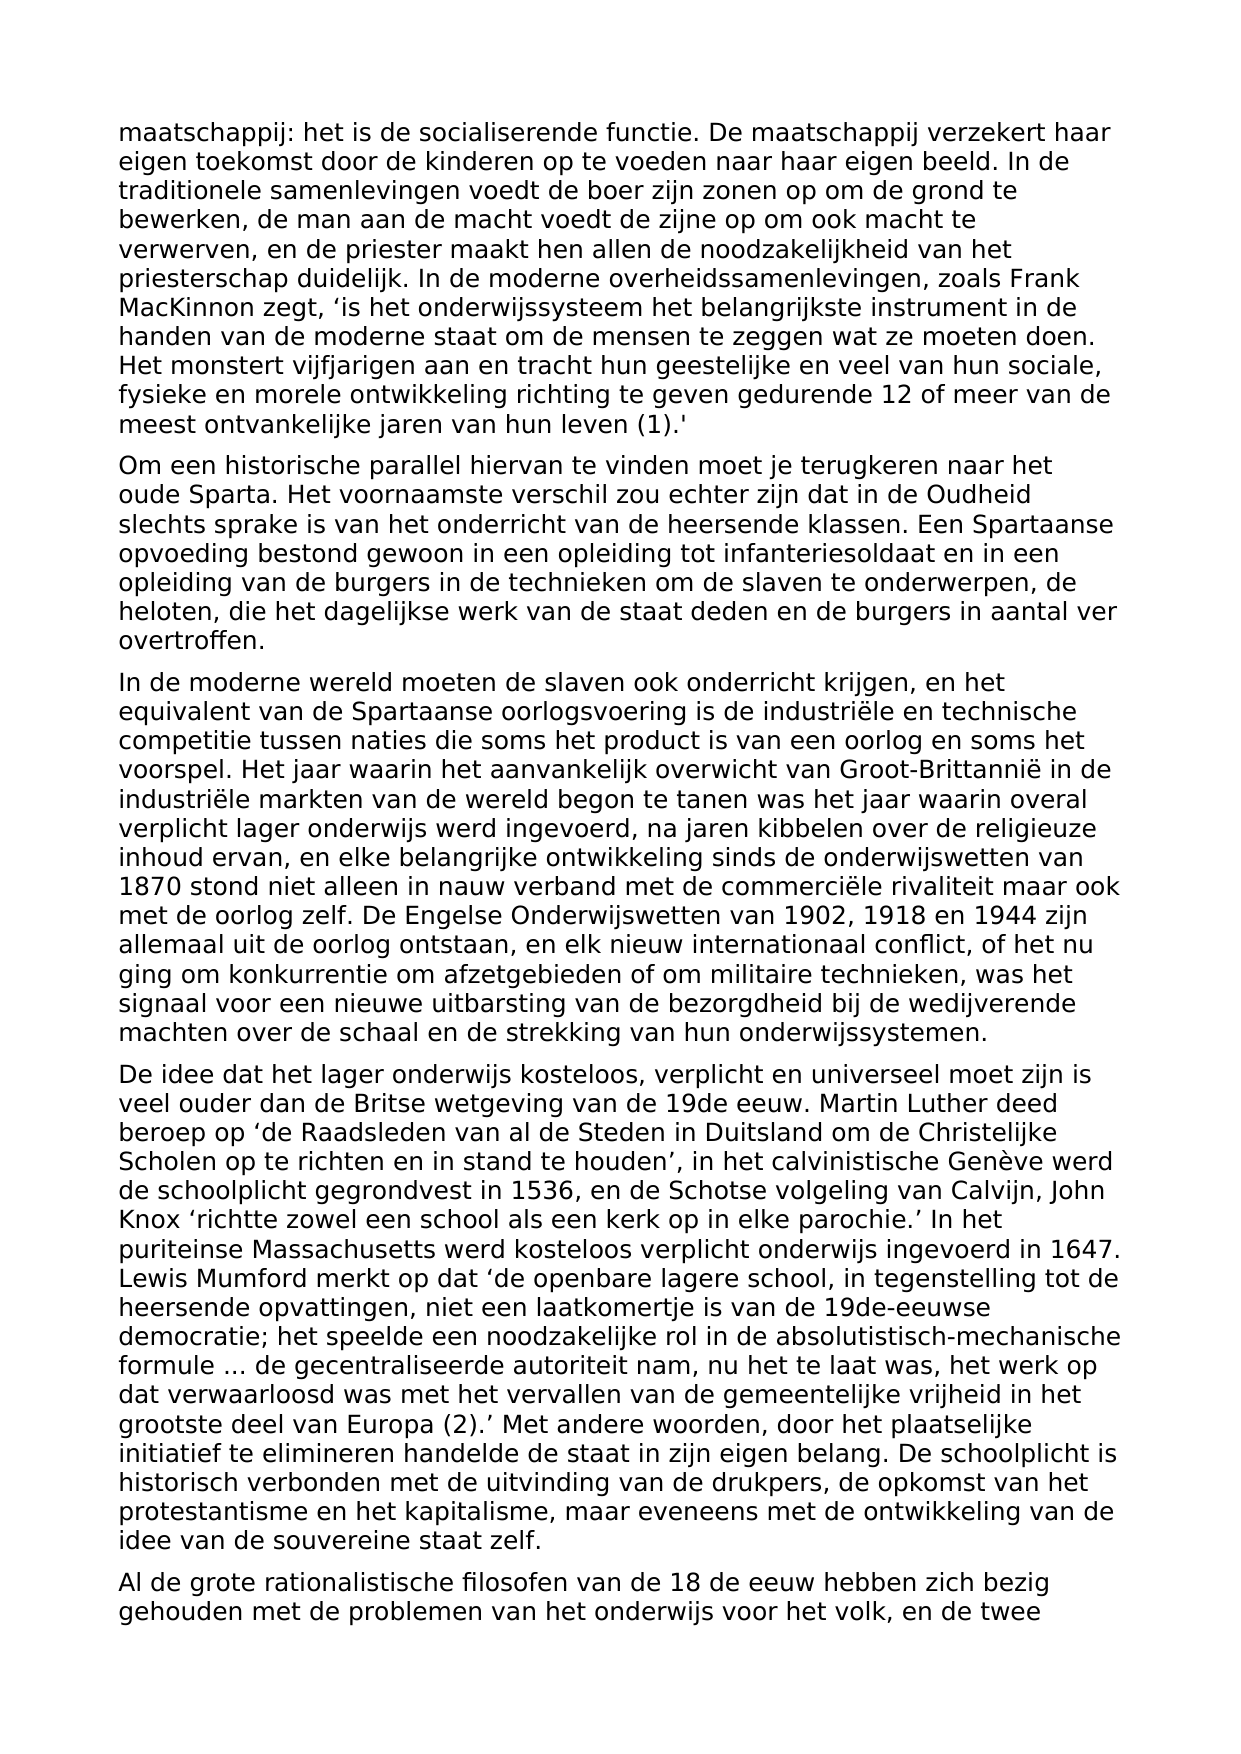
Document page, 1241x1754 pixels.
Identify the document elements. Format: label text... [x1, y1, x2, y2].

text Al de grote rationalistische filosofen van de 18 de eeuw hebben zich bezig gehouden met de problemen van het onderwijs voor het volk, en de twee [118, 1568, 1122, 1626]
text De idee dat het lager onderwijs kosteloos, verplicht en universeel moet zijn is veel ouder dan de Britse wetgeving van de 19de eeuw. Martin Luther deed beroep op ‘de Raadsleden van al de Steden in Duitsland om de Christelijke Scholen op te richten en in stand te houden’, in het calvinistische Genève werd de schoolplicht gegrondvest in 1536, en de Schotse volgeling van Calvijn, John Knox ‘richtte zowel een school als een kerk op in elke parochie.’ In het puriteinse Massachusetts werd kosteloos verplicht onderwijs ingevoerd in 1647. Lewis Mumford merkt op dat ‘de openbare lagere school, in tegenstelling tot de heersende opvattingen, niet een laatkomertje is van de 19de-eeuwse democratie; het speelde een noodzakelijke rol in de absolutistisch-mechanische formule ... de gecentraliseerde autoriteit nam, nu het te laat was, het werk op dat verwaarloosd was met het vervallen van de gemeentelijke vrijheid in het grootste deel van Europa (2).’ Met andere woorden, door het plaatselijke initiatief te elimineren handelde de staat in zijn eigen belang. De schoolplicht is historisch verbonden met de uitvinding van de drukpers, de opkomst van het protestantisme en het kapitalisme, maar eveneens met de ontwikkeling van de idee van de souvereine staat zelf. [118, 1060, 1122, 1556]
text In de moderne wereld moeten de slaven ook onderricht krijgen, en het equivalent van de Spartaanse oorlogsvoering is de industriële en technische competitie tussen naties die soms het product is van een oorlog en soms het voorspel. Het jaar waarin het aanvankelijk overwicht van Groot-Brittannië in de industriële markten van de wereld begon te tanen was het jaar waarin overal verplicht lager onderwijs werd ingevoerd, na jaren kibbelen over de religieuze inhoud ervan, en elke belangrijke ontwikkeling sinds de onderwijswetten van 1870 stond niet alleen in nauw verband met de commerciële rivaliteit maar ook met de oorlog zelf. De Engelse Onderwijswetten van 1902, 1918 en 1944 zijn allemaal uit de oorlog ontstaan, en elk nieuw internationaal conflict, of het nu ging om konkurrentie om afzetgebieden of om militaire technieken, was het signaal voor een nieuwe uitbarsting van de bezorgdheid bij de wedijverende machten over de schaal en de strekking van hun onderwijssystemen. [118, 668, 1122, 1047]
text maatschappij: het is de socialiserende functie. De maatschappij verzekert haar eigen toekomst door de kinderen op te voeden naar haar eigen beeld. In de traditionele samenlevingen voedt de boer zijn zonen op om de grond te bewerken, de man aan de macht voedt de zijne op om ook macht te verwerven, en de priester maakt hen allen de noodzakelijkheid van het priesterschap duidelijk. In de moderne overheidssamenlevingen, zoals Frank MacKinnon zegt, ‘is het onderwijssysteem het belangrijkste instrument in de handen van de moderne staat om de mensen te zeggen wat ze moeten doen. Het monstert vijfjarigen aan en tracht hun geestelijke en veel van hun sociale, fysieke en morele ontwikkeling richting te geven gedurende 12 of meer van de meest ontvankelijke jaren van hun leven (1).' [118, 118, 1122, 439]
text Om een historische parallel hiervan te vinden moet je terugkeren naar het oude Sparta. Het voornaamste verschil zou echter zijn dat in de Oudheid slechts sprake is van het onderricht van de heersende klassen. Een Spartaanse opvoeding bestond gewoon in een opleiding tot infanteriesoldaat en in een opleiding van de burgers in de technieken om de slaven te onderwerpen, de heloten, die het dagelijkse werk van de staat deden en de burgers in aantal ver overtroffen. [118, 451, 1122, 656]
